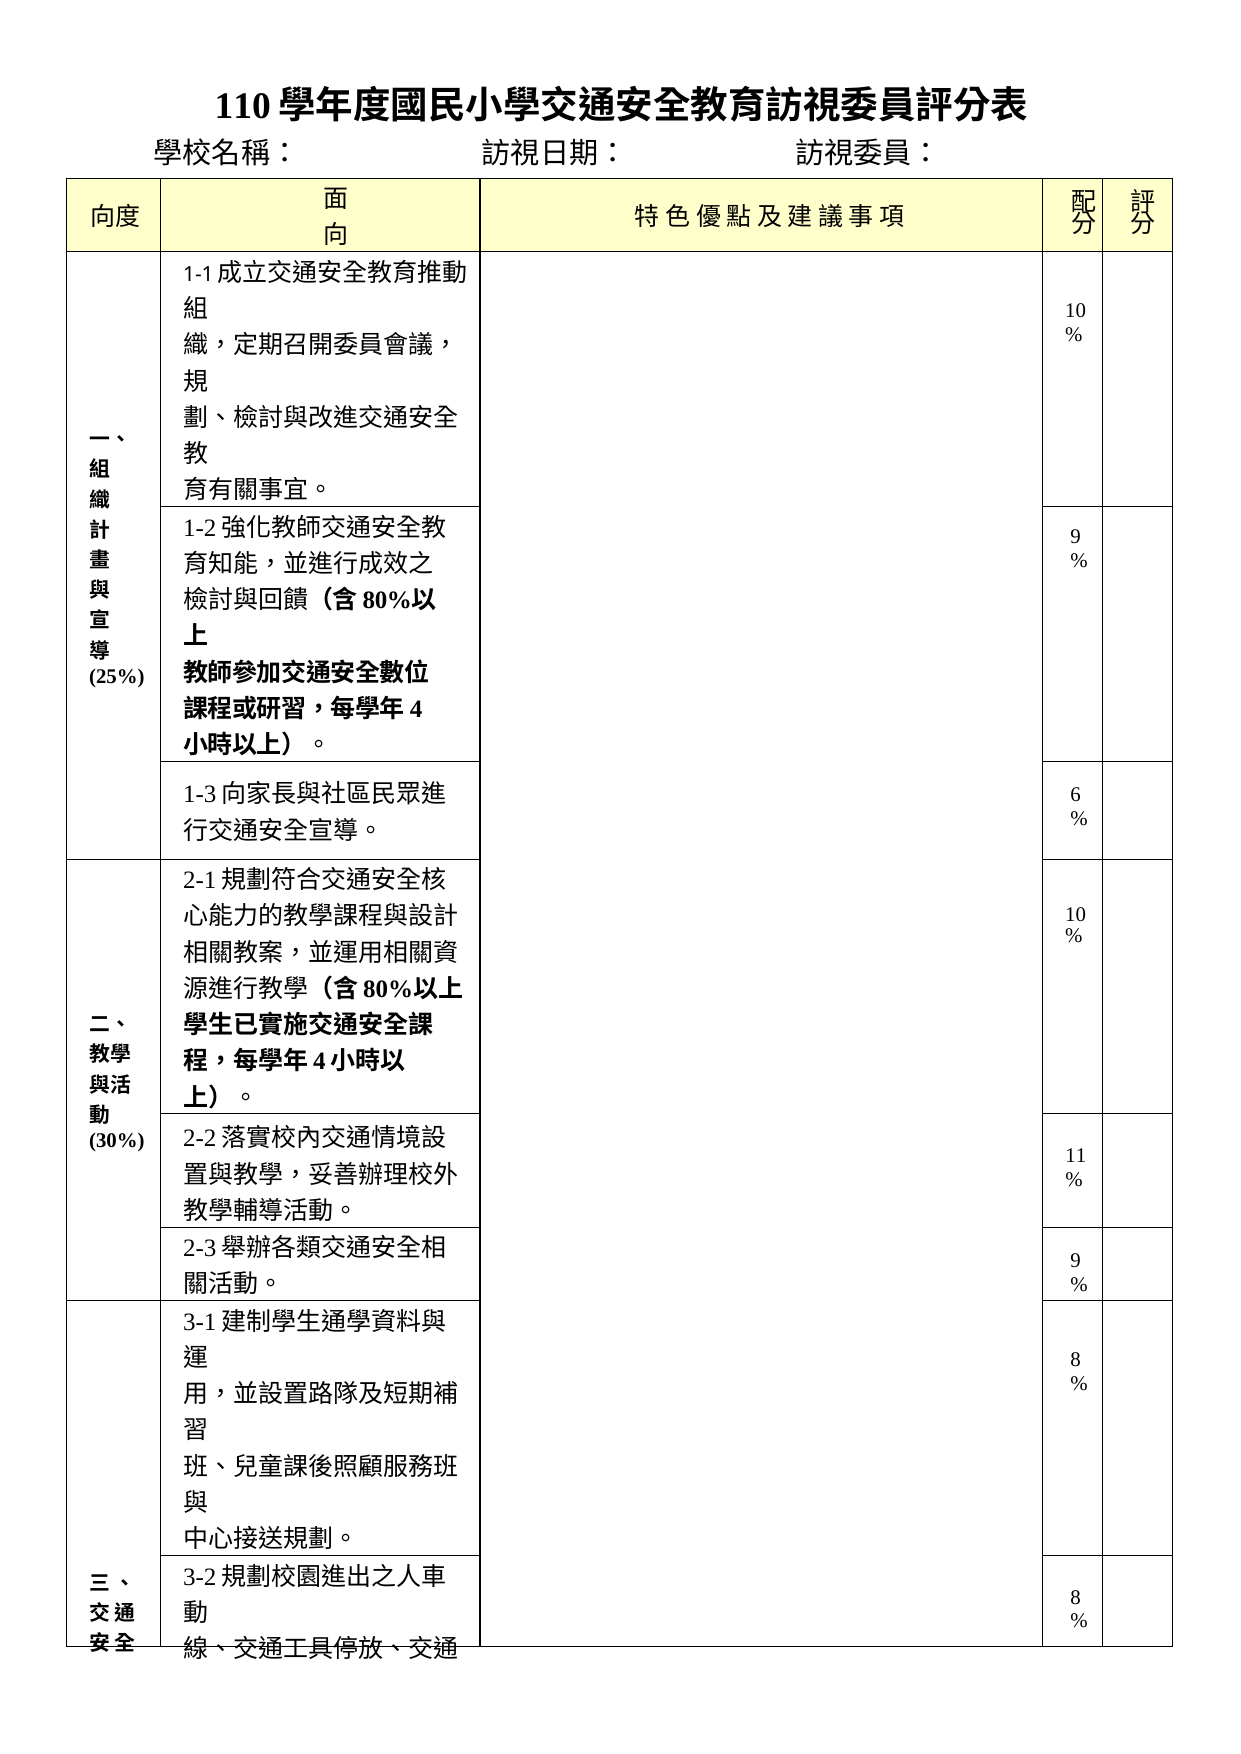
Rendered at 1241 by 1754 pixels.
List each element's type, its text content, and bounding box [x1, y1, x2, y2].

text 與活 [89, 1068, 149, 1098]
text 配分 [1071, 190, 1075, 240]
text 二、 [89, 1007, 149, 1038]
text 2-2落實校內交通情境設置與教學，妥善辦理校外教學輔導活動。 [183, 1118, 469, 1227]
text 班、兒童課後照顧服務班與 [183, 1446, 469, 1519]
text (25%) [89, 664, 149, 688]
text 劃、檢討與改進交通安全教 [183, 397, 469, 470]
text 安 全 [89, 1627, 149, 1646]
text 2-1規劃符合交通安全核心能力的教學課程與設計相關教案，並運用相關資源進行教學（含80%以上學生已實施交通安全課程，每學年4小時以上）。 [183, 860, 469, 1113]
text 教學 [89, 1038, 149, 1068]
text 2-3舉辦各類交通安全相關活動。 [183, 1228, 469, 1300]
text 育有關事宜。 [183, 470, 469, 506]
text 一、 [89, 422, 149, 453]
text 導 [89, 634, 149, 664]
text 6% [1070, 782, 1092, 830]
text 9% [1070, 1248, 1092, 1296]
text 8% [1070, 1347, 1092, 1395]
text 向度 [90, 197, 149, 233]
text 11% [1065, 1144, 1092, 1191]
text (30%) [89, 1128, 149, 1152]
text 1-1成立交通安全教育推動組 [183, 252, 469, 325]
text 9% [1070, 524, 1092, 572]
text 8% [1070, 1586, 1092, 1633]
text 三 、 [89, 1566, 149, 1596]
text 3-1建制學生通學資料與運 [183, 1301, 469, 1374]
text 1-3向家長與社區民眾進行交通安全宣導。 [183, 774, 469, 846]
text 面向 [314, 179, 357, 251]
text 1-2強化教師交通安全教育知能，並進行成效之檢討與回饋（含80%以上 教師參加交通安全數位課程或研習，每學年4 小時以上）。 [183, 507, 451, 761]
text 特 色 優 點 及 建 議 事 項 [634, 197, 1031, 233]
text 動 [89, 1098, 149, 1128]
text 評分 [1130, 190, 1147, 240]
text 交 通 [89, 1596, 149, 1627]
text 織，定期召開委員會議，規 [183, 325, 469, 397]
subtitle 110學年度國民小學交通安全教育訪視委員評分表 [75, 75, 1167, 129]
text 線、交通工具停放、交通管 [183, 1628, 469, 1646]
text 10% [1065, 298, 1092, 346]
text 3-2規劃校園進出之人車動 [183, 1556, 469, 1628]
text 10% [1065, 905, 1092, 946]
text 中心接送規劃。 [183, 1519, 469, 1555]
text 學校名稱： 訪視日期： 訪視委員： [153, 129, 1165, 172]
text 用，並設置路隊及短期補習 [183, 1374, 469, 1446]
text 組織計畫與宣 [89, 453, 129, 634]
